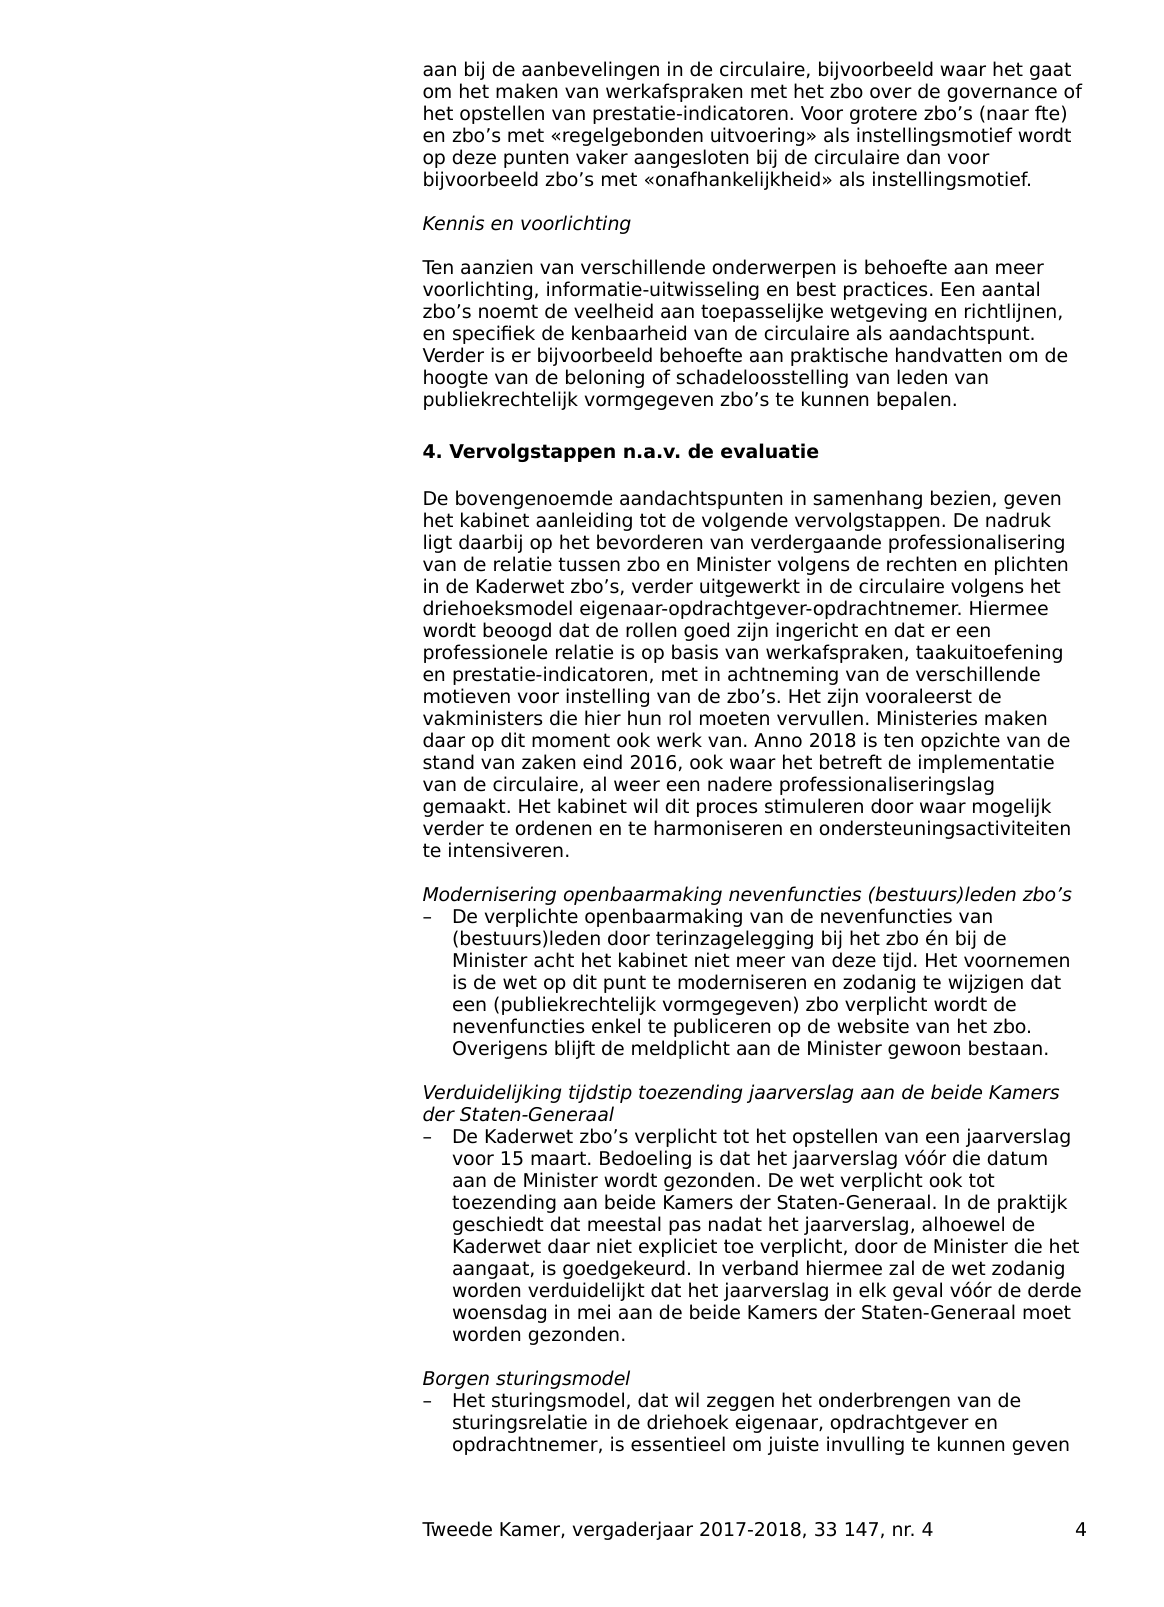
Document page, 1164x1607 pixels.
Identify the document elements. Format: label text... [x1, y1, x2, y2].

subtitle 4. Vervolgstappen n.a.v. de evaluatie [422, 441, 1087, 463]
subtitle Borgen sturingsmodel [422, 1368, 1087, 1390]
subtitle Verduidelijking tijdstip toezending jaarverslag aan de beide Kamers der Staten-Generaal [422, 1082, 1087, 1126]
text Ten aanzien van verschillende onderwerpen is behoefte aan meer voorlichting, informatie-uitwisseling en best practices. Een aantal zbo’s noemt de veelheid aan toepasselijke wetgeving en richtlijnen, en specifiek de kenbaarheid van de circulaire als aandachtspunt. Verder is er bijvoorbeeld behoefte aan praktische handvatten om de hoogte van de beloning of schadeloosstelling van leden van publiekrechtelijk vormgegeven zbo’s te kunnen bepalen. [422, 257, 1087, 411]
subtitle Modernisering openbaarmaking nevenfuncties (bestuurs)leden zbo’s [422, 884, 1087, 906]
subtitle Kennis en voorlichting [422, 213, 1087, 235]
text – De Kaderwet zbo’s verplicht tot het opstellen van een jaarverslag voor 15 maart. Bedoeling is dat het jaarverslag vóór die datum aan de Minister wordt gezonden. De wet verplicht ook tot toezending aan beide Kamers der Staten-Generaal. In de praktijk geschiedt dat meestal pas nadat het jaarverslag, alhoewel de Kaderwet daar niet expliciet toe verplicht, door de Minister die het aangaat, is goedgekeurd. In verband hiermee zal de wet zodanig worden verduidelijkt dat het jaarverslag in elk geval vóór de derde woensdag in mei aan de beide Kamers der Staten-Generaal moet worden gezonden. [422, 1126, 1087, 1346]
text De bovengenoemde aandachtspunten in samenhang bezien, geven het kabinet aanleiding tot de volgende vervolgstappen. De nadruk ligt daarbij op het bevorderen van verdergaande professionalisering van de relatie tussen zbo en Minister volgens de rechten en plichten in de Kaderwet zbo’s, verder uitgewerkt in de circulaire volgens het driehoeksmodel eigenaar-opdrachtgever-opdrachtnemer. Hiermee wordt beoogd dat de rollen goed zijn ingericht en dat er een professionele relatie is op basis van werkafspraken, taakuitoefening en prestatie-indicatoren, met in achtneming van de verschillende motieven voor instelling van de zbo’s. Het zijn vooraleerst de vakministers die hier hun rol moeten vervullen. Ministeries maken daar op dit moment ook werk van. Anno 2018 is ten opzichte van de stand van zaken eind 2016, ook waar het betreft de implementatie van de circulaire, al weer een nadere professionaliseringslag gemaakt. Het kabinet wil dit proces stimuleren door waar mogelijk verder te ordenen en te harmoniseren en ondersteuningsactiviteiten te intensiveren. [422, 488, 1087, 862]
text – De verplichte openbaarmaking van de nevenfuncties van (bestuurs)leden door terinzagelegging bij het zbo én bij de Minister acht het kabinet niet meer van deze tijd. Het voornemen is de wet op dit punt te moderniseren en zodanig te wijzigen dat een (publiekrechtelijk vormgegeven) zbo verplicht wordt de nevenfuncties enkel te publiceren op de website van het zbo. Overigens blijft de meldplicht aan de Minister gewoon bestaan. [422, 906, 1087, 1060]
text aan bij de aanbevelingen in de circulaire, bijvoorbeeld waar het gaat om het maken van werkafspraken met het zbo over de governance of het opstellen van prestatie-indicatoren. Voor grotere zbo’s (naar fte) en zbo’s met «regelgebonden uitvoering» als instellingsmotief wordt op deze punten vaker aangesloten bij de circulaire dan voor bijvoorbeeld zbo’s met «onafhankelijkheid» als instellingsmotief. [422, 59, 1087, 191]
text – Het sturingsmodel, dat wil zeggen het onderbrengen van de sturingsrelatie in de driehoek eigenaar, opdrachtgever en opdrachtnemer, is essentieel om juiste invulling te kunnen geven [422, 1390, 1087, 1456]
